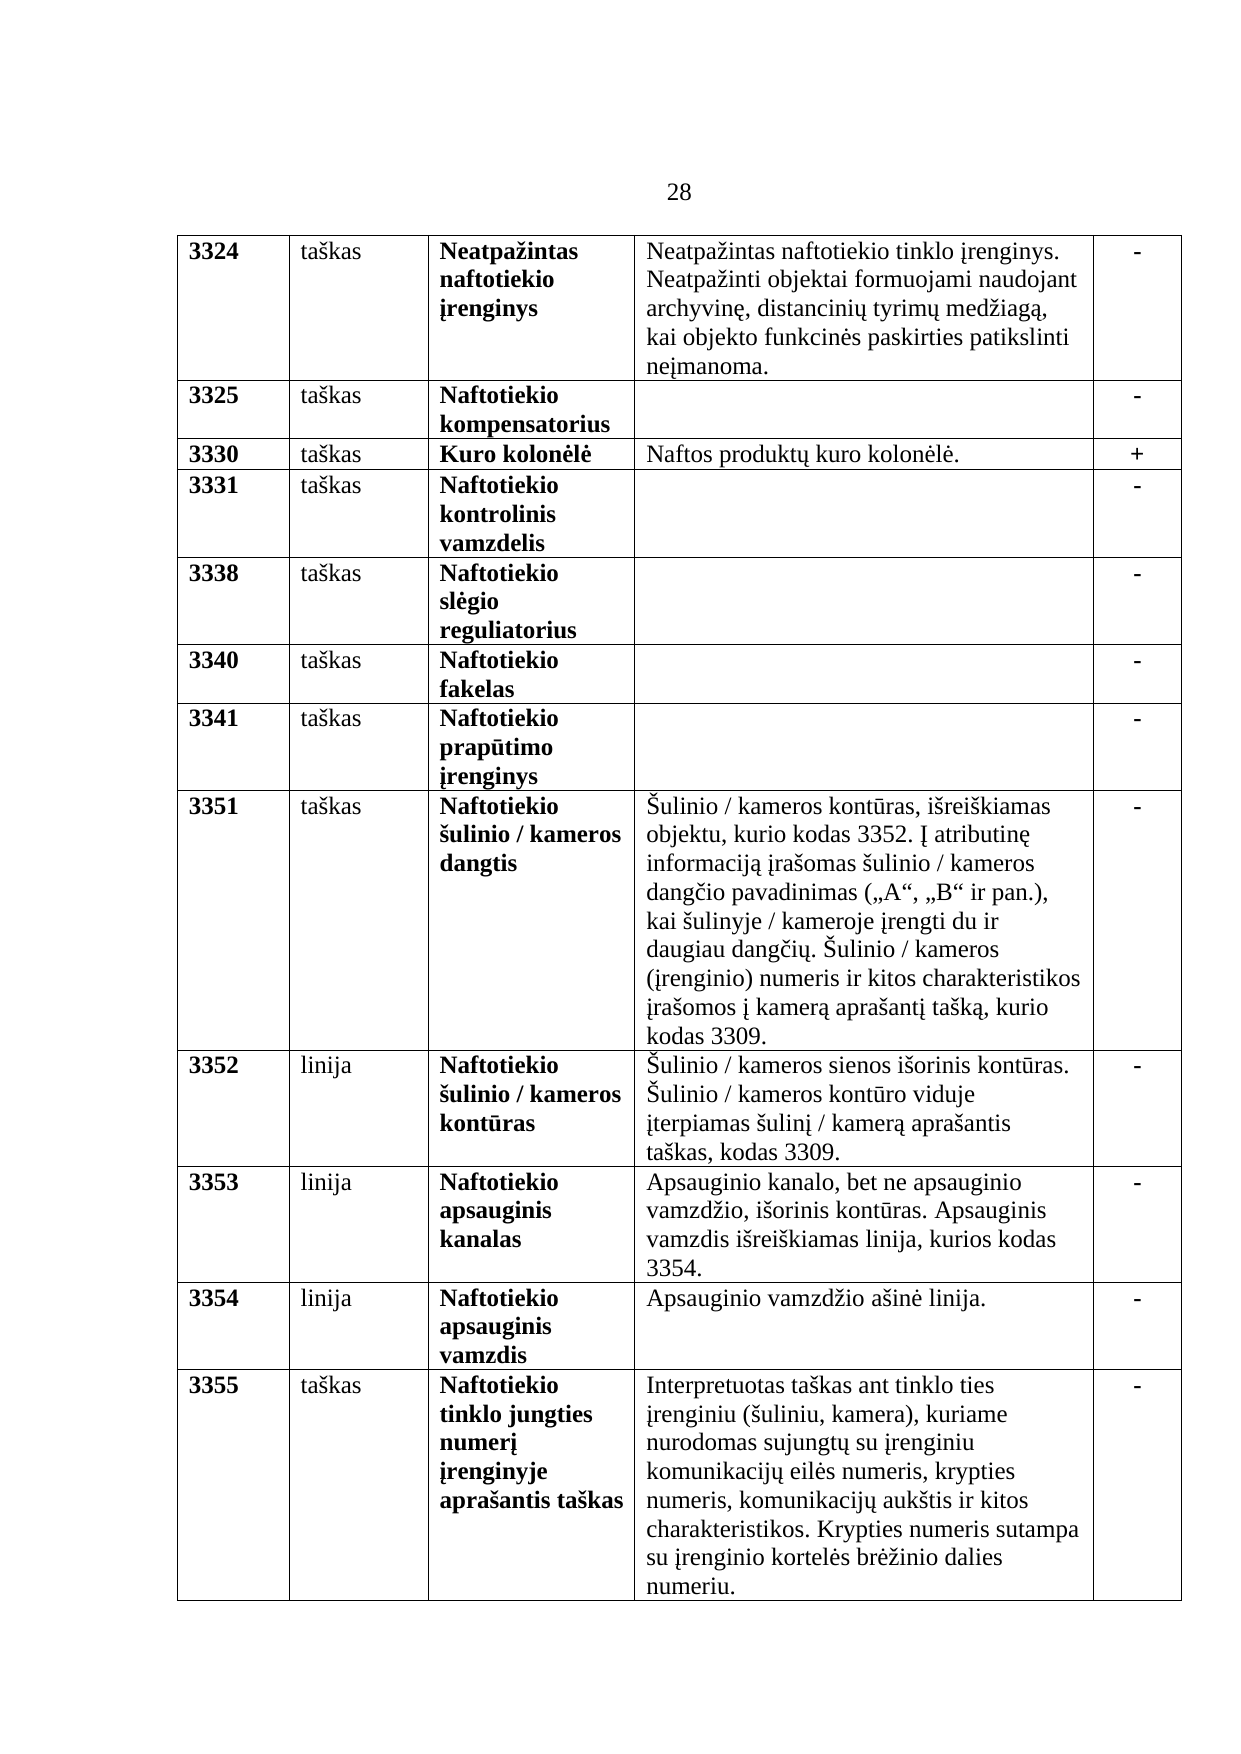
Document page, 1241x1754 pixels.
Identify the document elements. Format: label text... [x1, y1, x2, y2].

table_cell - [1094, 645, 1181, 702]
table_cell 3353 [178, 1167, 289, 1282]
table_cell Naftotiekio kompensatorius [429, 381, 634, 438]
table_cell linija [290, 1051, 428, 1166]
table_cell - [1094, 236, 1181, 379]
table_cell linija [290, 1167, 428, 1282]
table_cell Naftotiekio šulinio / kameros dangtis [429, 791, 634, 1049]
table_cell Apsauginio kanalo, bet ne apsauginio vamzdžio, išorinis kontūras. Apsauginis vamzdis išreiškiamas linija, kurios kodas 3354. [635, 1167, 1093, 1282]
table_cell 3325 [178, 381, 289, 438]
table_cell Neatpažintas naftotiekio įrenginys [429, 236, 634, 379]
table_cell - [1094, 381, 1181, 438]
table_cell taškas [290, 470, 428, 557]
table_cell 3330 [178, 439, 289, 469]
table_cell - [1094, 1051, 1181, 1166]
table_cell taškas [290, 645, 428, 702]
table_cell taškas [290, 791, 428, 1049]
table_cell Neatpažintas naftotiekio tinklo įrenginys. Neatpažinti objektai formuojami naudojant archyvinę, distancinių tyrimų medžiagą, kai objekto funkcinės paskirties patikslinti neįmanoma. [635, 236, 1093, 379]
table_cell Naftotiekio prapūtimo įrenginys [429, 704, 634, 790]
table_cell - [1094, 1370, 1181, 1600]
table_cell - [1094, 1283, 1181, 1369]
table_cell [635, 645, 1093, 702]
table_cell 3338 [178, 558, 289, 644]
table_cell taškas [290, 1370, 428, 1600]
table_cell taškas [290, 558, 428, 644]
table_cell Naftotiekio kontrolinis vamzdelis [429, 470, 634, 557]
table_cell Naftotiekio fakelas [429, 645, 634, 702]
table_cell Naftotiekio tinklo jungties numerį įrenginyje aprašantis taškas [429, 1370, 634, 1600]
table_cell taškas [290, 439, 428, 469]
table_cell 3341 [178, 704, 289, 790]
table_cell taškas [290, 236, 428, 379]
table_cell taškas [290, 381, 428, 438]
table_cell linija [290, 1283, 428, 1369]
table_cell [635, 381, 1093, 438]
table_cell - [1094, 704, 1181, 790]
table_cell - [1094, 791, 1181, 1049]
table_cell - [1094, 558, 1181, 644]
table_cell 3340 [178, 645, 289, 702]
table_cell Šulinio / kameros sienos išorinis kontūras. Šulinio / kameros kontūro viduje įterpiamas šulinį / kamerą aprašantis taškas, kodas 3309. [635, 1051, 1093, 1166]
table_cell Kuro kolonėlė [429, 439, 634, 469]
table_cell Šulinio / kameros kontūras, išreiškiamas objektu, kurio kodas 3352. Į atributinę informaciją įrašomas šulinio / kameros dangčio pavadinimas („A“, „B“ ir pan.), kai šulinyje / kameroje įrengti du ir daugiau dangčių. Šulinio / kameros (įrenginio) numeris ir kitos charakteristikos įrašomos į kamerą aprašantį tašką, kurio kodas 3309. [635, 791, 1093, 1049]
table_cell + [1094, 439, 1181, 469]
table_cell Naftotiekio apsauginis vamzdis [429, 1283, 634, 1369]
table_cell - [1094, 1167, 1181, 1282]
table_cell 3354 [178, 1283, 289, 1369]
table_cell [635, 558, 1093, 644]
table_cell Naftos produktų kuro kolonėlė. [635, 439, 1093, 469]
table_cell [635, 470, 1093, 557]
table_cell Naftotiekio apsauginis kanalas [429, 1167, 634, 1282]
table_cell taškas [290, 704, 428, 790]
table_cell 3351 [178, 791, 289, 1049]
table_cell 3331 [178, 470, 289, 557]
table_cell 3352 [178, 1051, 289, 1166]
table_cell Naftotiekio slėgio reguliatorius [429, 558, 634, 644]
table_cell 3355 [178, 1370, 289, 1600]
table_cell Apsauginio vamzdžio ašinė linija. [635, 1283, 1093, 1369]
table_cell Interpretuotas taškas ant tinklo ties įrenginiu (šuliniu, kamera), kuriame nurodomas sujungtų su įrenginiu komunikacijų eilės numeris, krypties numeris, komunikacijų aukštis ir kitos charakteristikos. Krypties numeris sutampa su įrenginio kortelės brėžinio dalies numeriu. [635, 1370, 1093, 1600]
table_cell Naftotiekio šulinio / kameros kontūras [429, 1051, 634, 1166]
table_cell 3324 [178, 236, 289, 379]
table_cell - [1094, 470, 1181, 557]
table_cell [635, 704, 1093, 790]
